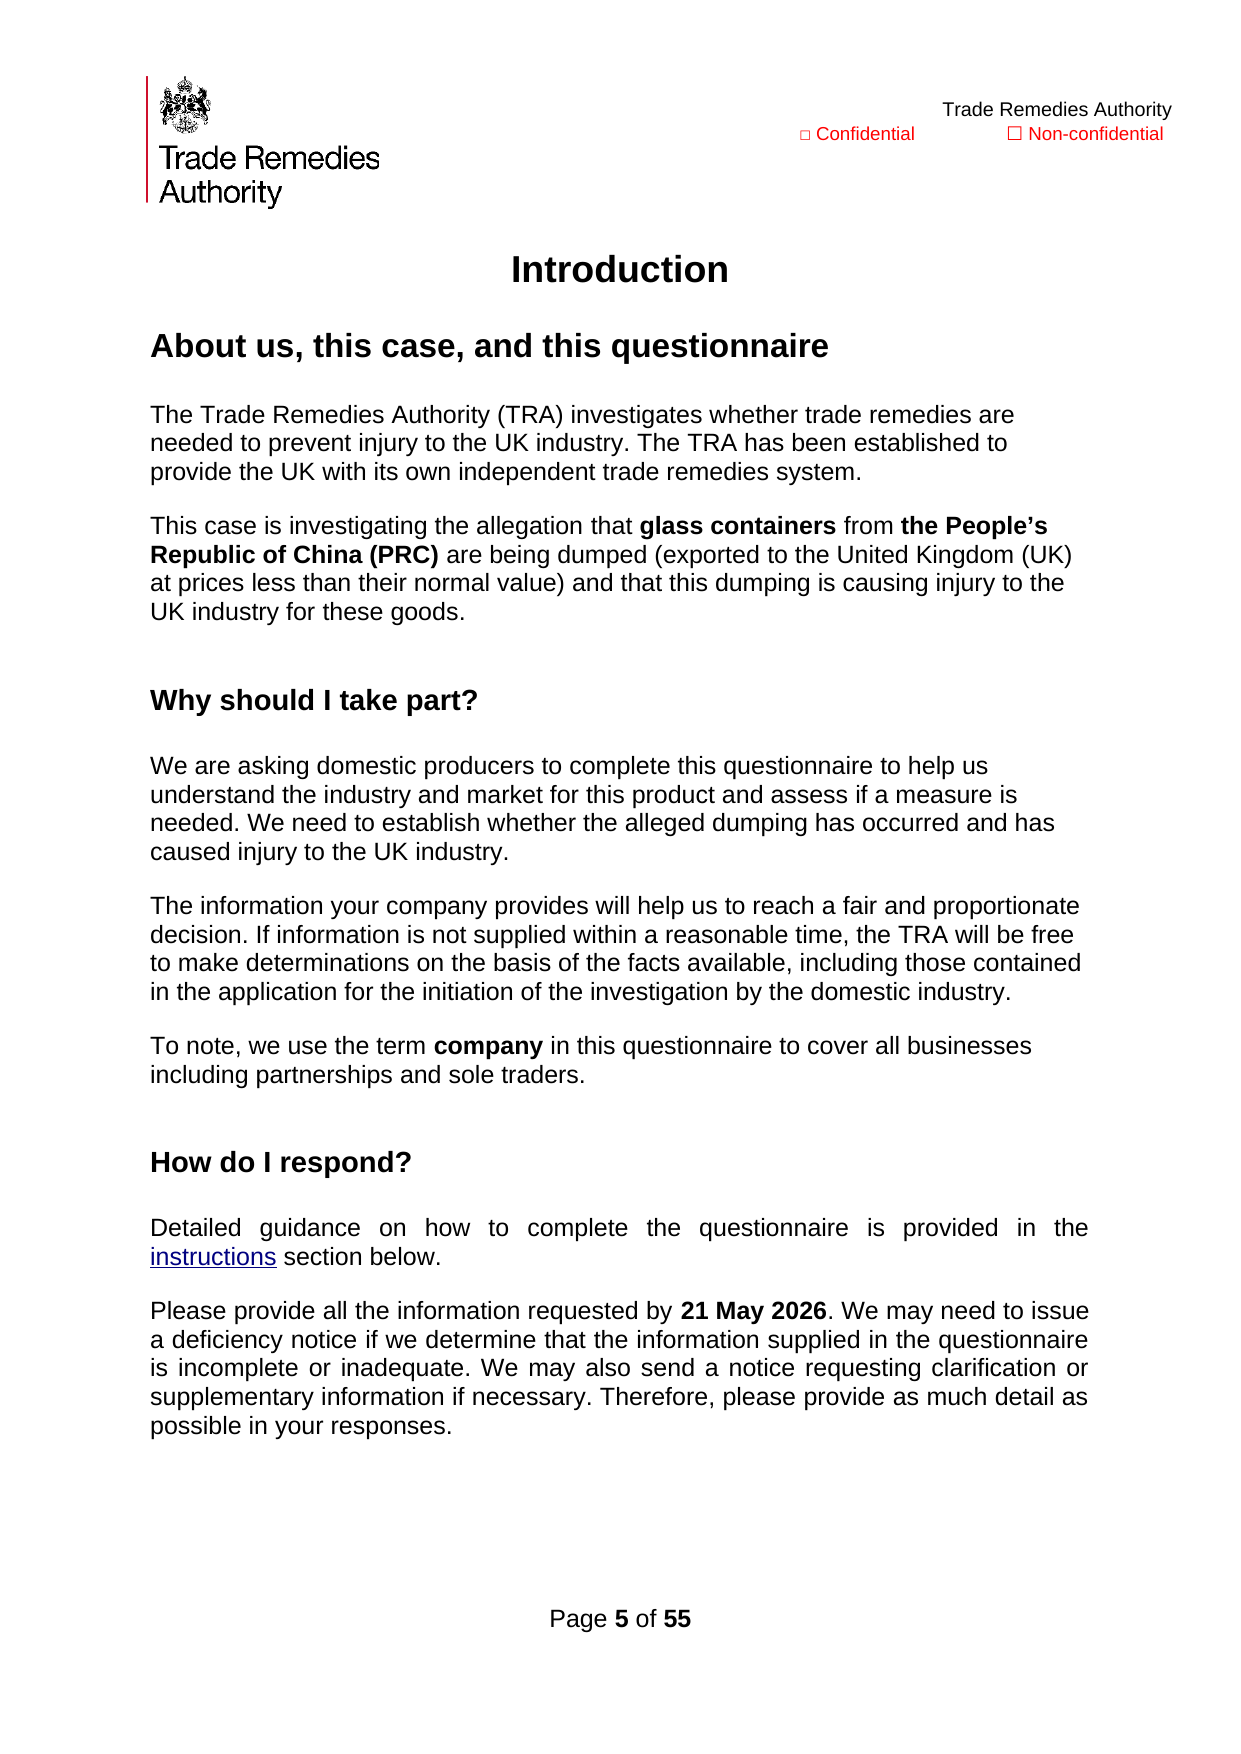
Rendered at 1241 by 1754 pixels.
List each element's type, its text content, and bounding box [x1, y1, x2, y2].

text Why should I take part? [150, 682, 1090, 716]
text Detailed guidance on how to complete the questionnaire is provided in the instructions section below. [150, 1213, 1090, 1271]
text Please provide all the information requested by 21 May 2026. We may need to issue a deficiency notice if we determine that the information supplied in the questionnaire is incomplete or inadequate. We may also send a notice requesting clarification or supplementary information if necessary. Therefore, please provide as much detail as possible in your responses. [150, 1296, 1090, 1440]
text This case is investigating the allegation that glass containers from the People’s Republic of China (PRC) are being dumped (exported to the United Kingdom (UK) at prices less than their normal value) and that this dumping is causing injury to the UK industry for these goods. [150, 511, 1090, 626]
text To note, we use the term company in this questionnaire to cover all businesses including partnerships and sole traders. [150, 1031, 1090, 1088]
text The information your company provides will help us to reach a fair and proportionate decision. If information is not supplied within a reasonable time, the TRA will be free to make determinations on the basis of the facts available, including those contained in the application for the initiation of the investigation by the domestic industry. [150, 891, 1090, 1006]
text We are asking domestic producers to complete this questionnaire to help us understand the industry and market for this product and assess if a measure is needed. We need to establish whether the alleged dumping has occurred and has caused injury to the UK industry. [150, 751, 1090, 866]
subtitle Introduction [150, 247, 1090, 290]
text How do I respond? [150, 1145, 1090, 1178]
subtitle About us, this case, and this questionnaire [150, 326, 1090, 364]
text The Trade Remedies Authority (TRA) investigates whether trade remedies are needed to prevent injury to the UK industry. The TRA has been established to provide the UK with its own independent trade remedies system. [150, 400, 1090, 486]
